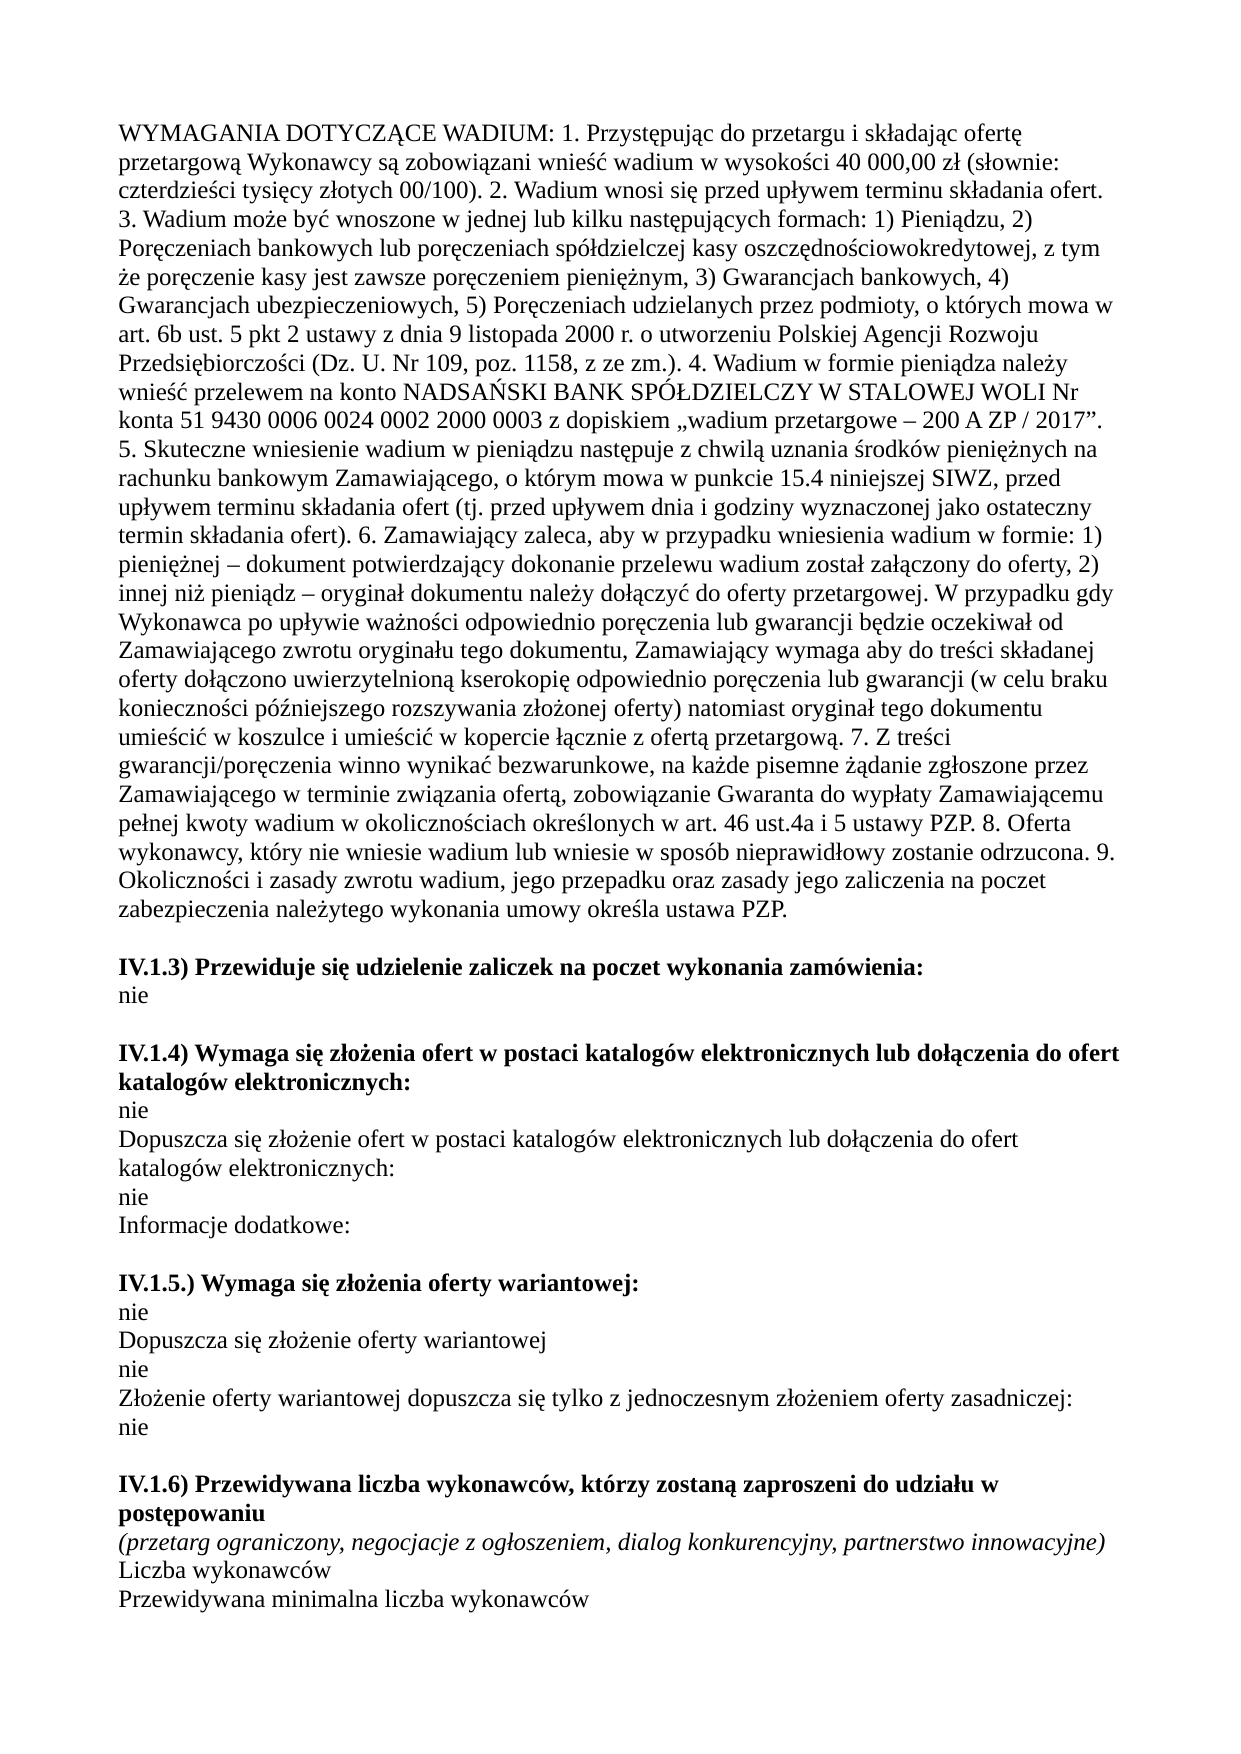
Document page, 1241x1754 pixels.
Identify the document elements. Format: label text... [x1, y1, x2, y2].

text Liczba wykonawców Przewidywana minimalna liczba wykonawców [118, 1556, 1122, 1613]
text nie Dopuszcza się złożenie oferty wariantowej nie Złożenie oferty wariantowej dopuszcza się tylko z jednoczesnym złożeniem oferty zasadniczej: nie [118, 1297, 1122, 1441]
text nie Dopuszcza się złożenie ofert w postaci katalogów elektronicznych lub dołączenia do ofert katalogów elektronicznych: nie Informacje dodatkowe: [118, 1096, 1122, 1239]
text IV.1.4) Wymaga się złożenia ofert w postaci katalogów elektronicznych lub dołączenia do ofert katalogów elektronicznych: [118, 1009, 1122, 1096]
text nie [118, 981, 1122, 1009]
text IV.1.6) Przewidywana liczba wykonawców, którzy zostaną zaproszeni do udziału w postępowaniu (przetarg ograniczony, negocjacje z ogłoszeniem, dialog konkurencyjny, partnerstwo innowacyjne) [118, 1441, 1122, 1556]
text WYMAGANIA DOTYCZĄCE WADIUM: 1. Przystępując do przetargu i składając ofertę przetargową Wykonawcy są zobowiązani wnieść wadium w wysokości 40 000,00 zł (słownie: czterdzieści tysięcy złotych 00/100). 2. Wadium wnosi się przed upływem terminu składania ofert. 3. Wadium może być wnoszone w jednej lub kilku następujących formach: 1) Pieniądzu, 2) Poręczeniach bankowych lub poręczeniach spółdzielczej kasy oszczędnościowokredytowej, z tym że poręczenie kasy jest zawsze poręczeniem pieniężnym, 3) Gwarancjach bankowych, 4) Gwarancjach ubezpieczeniowych, 5) Poręczeniach udzielanych przez podmioty, o których mowa w art. 6b ust. 5 pkt 2 ustawy z dnia 9 listopada 2000 r. o utworzeniu Polskiej Agencji Rozwoju Przedsiębiorczości (Dz. U. Nr 109, poz. 1158, z ze zm.). 4. Wadium w formie pieniądza należy wnieść przelewem na konto NADSAŃSKI BANK SPÓŁDZIELCZY W STALOWEJ WOLI Nr konta 51 9430 0006 0024 0002 2000 0003 z dopiskiem „wadium przetargowe – 200 A ZP / 2017”. 5. Skuteczne wniesienie wadium w pieniądzu następuje z chwilą uznania środków pieniężnych na rachunku bankowym Zamawiającego, o którym mowa w punkcie 15.4 niniejszej SIWZ, przed upływem terminu składania ofert (tj. przed upływem dnia i godziny wyznaczonej jako ostateczny termin składania ofert). 6. Zamawiający zaleca, aby w przypadku wniesienia wadium w formie: 1) pieniężnej – dokument potwierdzający dokonanie przelewu wadium został załączony do oferty, 2) innej niż pieniądz – oryginał dokumentu należy dołączyć do oferty przetargowej. W przypadku gdy Wykonawca po upływie ważności odpowiednio poręczenia lub gwarancji będzie oczekiwał od Zamawiającego zwrotu oryginału tego dokumentu, Zamawiający wymaga aby do treści składanej oferty dołączono uwierzytelnioną kserokopię odpowiednio poręczenia lub gwarancji (w celu braku konieczności późniejszego rozszywania złożonej oferty) natomiast oryginał tego dokumentu umieścić w koszulce i umieścić w kopercie łącznie z ofertą przetargową. 7. Z treści gwarancji/poręczenia winno wynikać bezwarunkowe, na każde pisemne żądanie zgłoszone przez Zamawiającego w terminie związania ofertą, zobowiązanie Gwaranta do wypłaty Zamawiającemu pełnej kwoty wadium w okolicznościach określonych w art. 46 ust.4a i 5 ustawy PZP. 8. Oferta wykonawcy, który nie wniesie wadium lub wniesie w sposób nieprawidłowy zostanie odrzucona. 9. Okoliczności i zasady zwrotu wadium, jego przepadku oraz zasady jego zaliczenia na poczet zabezpieczenia należytego wykonania umowy określa ustawa PZP. [118, 118, 1122, 923]
text IV.1.3) Przewiduje się udzielenie zaliczek na poczet wykonania zamówienia: [118, 923, 1122, 981]
text IV.1.5.) Wymaga się złożenia oferty wariantowej: [118, 1239, 1122, 1297]
